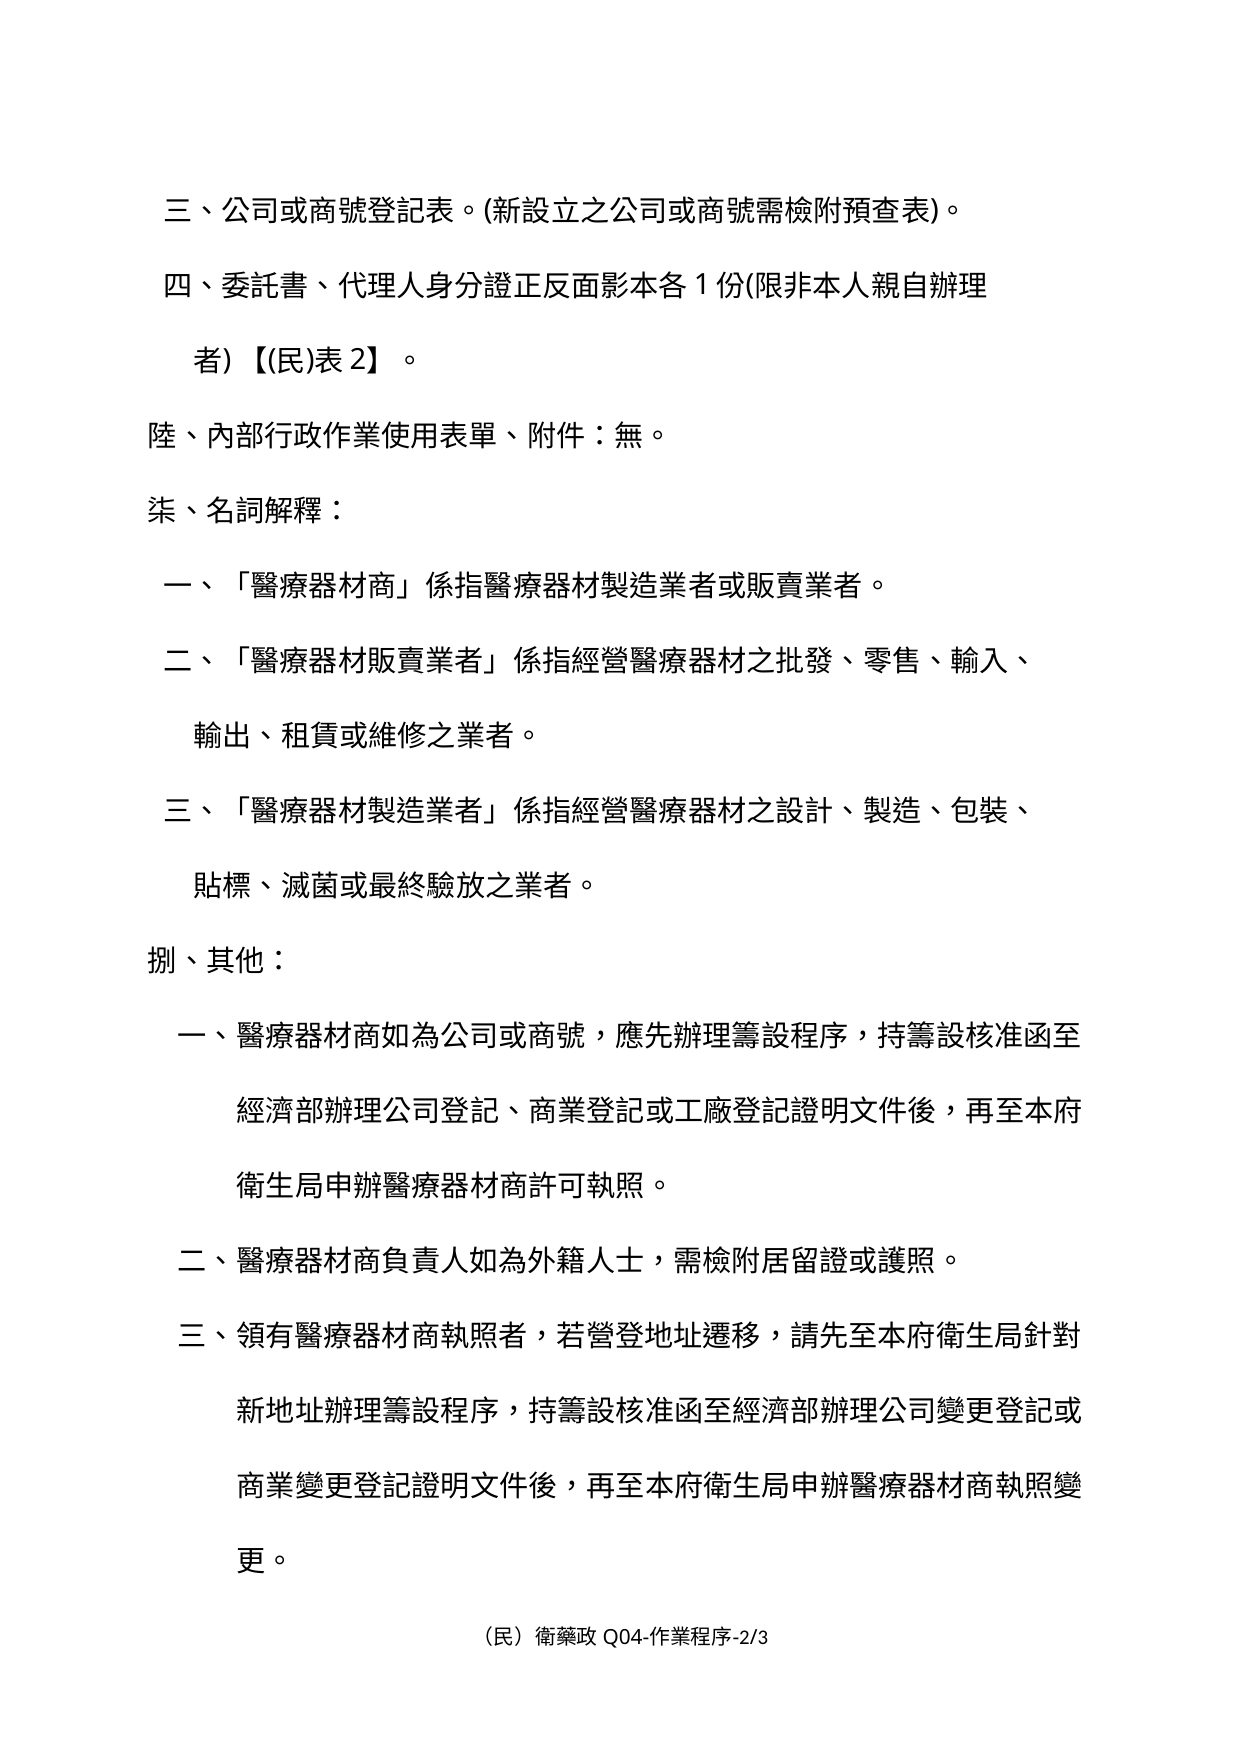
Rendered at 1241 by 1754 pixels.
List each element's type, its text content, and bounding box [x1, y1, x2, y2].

text 一、醫療器材商如為公司或商號，應先辦理籌設程序，持籌設核准函至經濟部辦理公司登記、商業登記或工廠登記證明文件後，再至本府衛生局申辦醫療器材商許可執照。 [177, 989, 1092, 1214]
text 者) 【(民)表2】。 [148, 314, 1092, 389]
text 貼標、滅菌或最終驗放之業者。 [148, 839, 1092, 914]
text 陸、內部行政作業使用表單、附件：無。 [148, 389, 1092, 464]
text 柒、名詞解釋： [148, 464, 1092, 539]
text 二、「醫療器材販賣業者」係指經營醫療器材之批發、零售、輸入、 [148, 614, 1092, 689]
text 輸出、租賃或維修之業者。 [148, 689, 1092, 764]
text 四、委託書、代理人身分證正反面影本各1份(限非本人親自辦理 [148, 239, 1092, 314]
text 二、醫療器材商負責人如為外籍人士，需檢附居留證或護照。 [177, 1214, 1092, 1289]
text 一、「醫療器材商」係指醫療器材製造業者或販賣業者。 [148, 539, 1092, 614]
text 三、領有醫療器材商執照者，若營登地址遷移，請先至本府衛生局針對新地址辦理籌設程序，持籌設核准函至經濟部辦理公司變更登記或商業變更登記證明文件後，再至本府衛生局申辦醫療器材商執照變更。 [177, 1289, 1092, 1589]
text 捌、其他： [148, 914, 1092, 989]
text 三、公司或商號登記表。(新設立之公司或商號需檢附預查表)。 [148, 164, 1092, 239]
text 三、「醫療器材製造業者」係指經營醫療器材之設計、製造、包裝、 [148, 764, 1092, 839]
